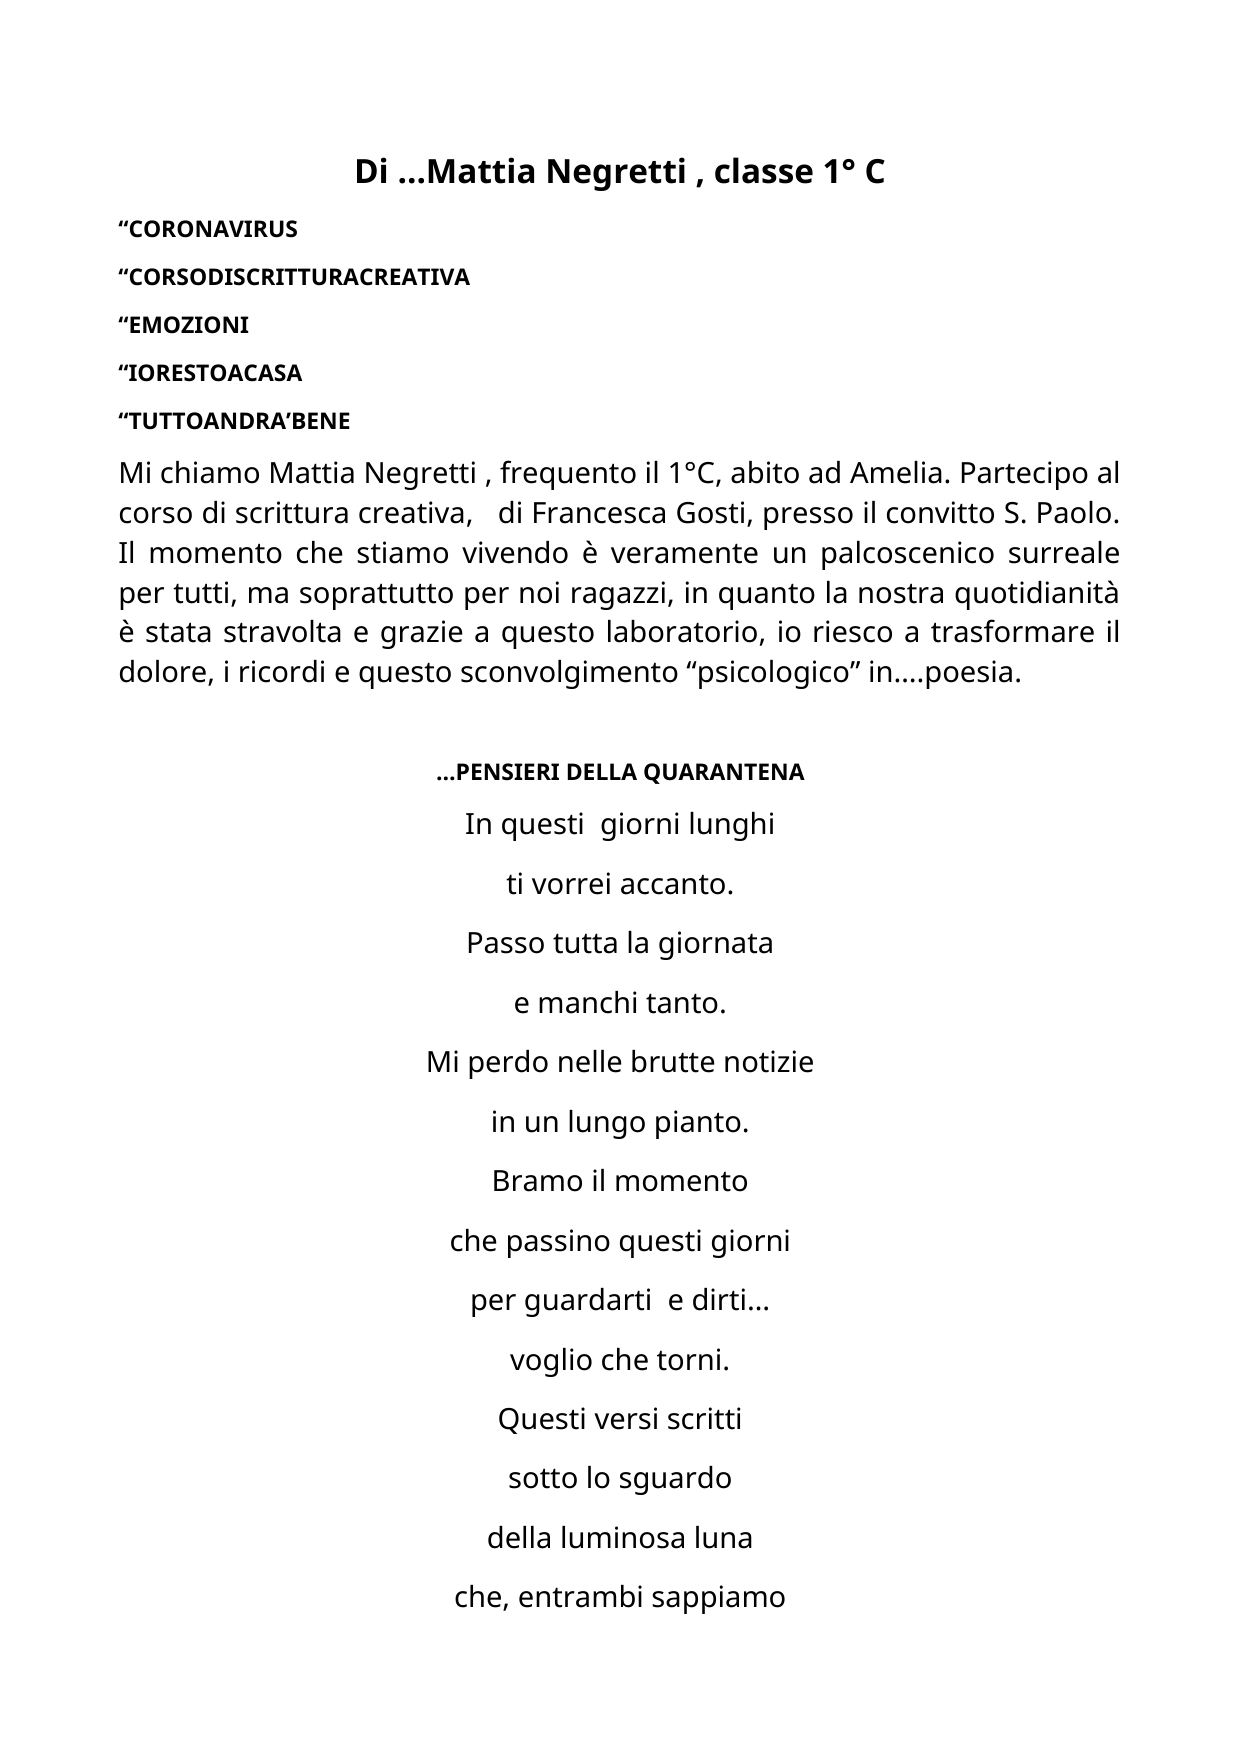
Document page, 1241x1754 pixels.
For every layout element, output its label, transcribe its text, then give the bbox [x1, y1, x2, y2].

text …PENSIERI DELLA QUARANTENA [118, 756, 1122, 787]
text in un lungo pianto. [118, 1101, 1122, 1141]
text Mi chiamo Mattia Negretti , frequento il 1°C, abito ad Amelia. Partecipo al corso di scrittura creativa, di Francesca Gosti, presso il convitto S. Paolo. Il momento che stiamo vivendo è veramente un palcoscenico surreale per tutti, ma soprattutto per noi ragazzi, in quanto la nostra quotidianità è stata stravolta e grazie a questo laboratorio, io riesco a trasformare il dolore, i ricordi e questo sconvolgimento “psicologico” in….poesia. [118, 453, 1122, 691]
text “CORONAVIRUS [118, 213, 1122, 244]
text “IORESTOACASA [118, 357, 1122, 388]
text della luminosa luna [118, 1517, 1122, 1557]
text “TUTTOANDRA’BENE [118, 405, 1122, 436]
text e manchi tanto. [118, 982, 1122, 1022]
text voglio che torni. [118, 1339, 1122, 1378]
text per guardarti e dirti… [118, 1279, 1122, 1319]
text che, entrambi sappiamo [118, 1577, 1122, 1616]
text Bramo il momento [118, 1160, 1122, 1200]
text “CORSODISCRITTURACREATIVA [118, 261, 1122, 292]
text Questi versi scritti [118, 1398, 1122, 1438]
text Di …Mattia Negretti , classe 1° C [118, 148, 1122, 193]
text ti vorrei accanto. [118, 863, 1122, 903]
text che passino questi giorni [118, 1220, 1122, 1259]
text Passo tutta la giornata [118, 922, 1122, 962]
text sotto lo sguardo [118, 1458, 1122, 1497]
text “EMOZIONI [118, 309, 1122, 340]
text Mi perdo nelle brutte notizie [118, 1041, 1122, 1081]
text In questi giorni lunghi [118, 803, 1122, 843]
